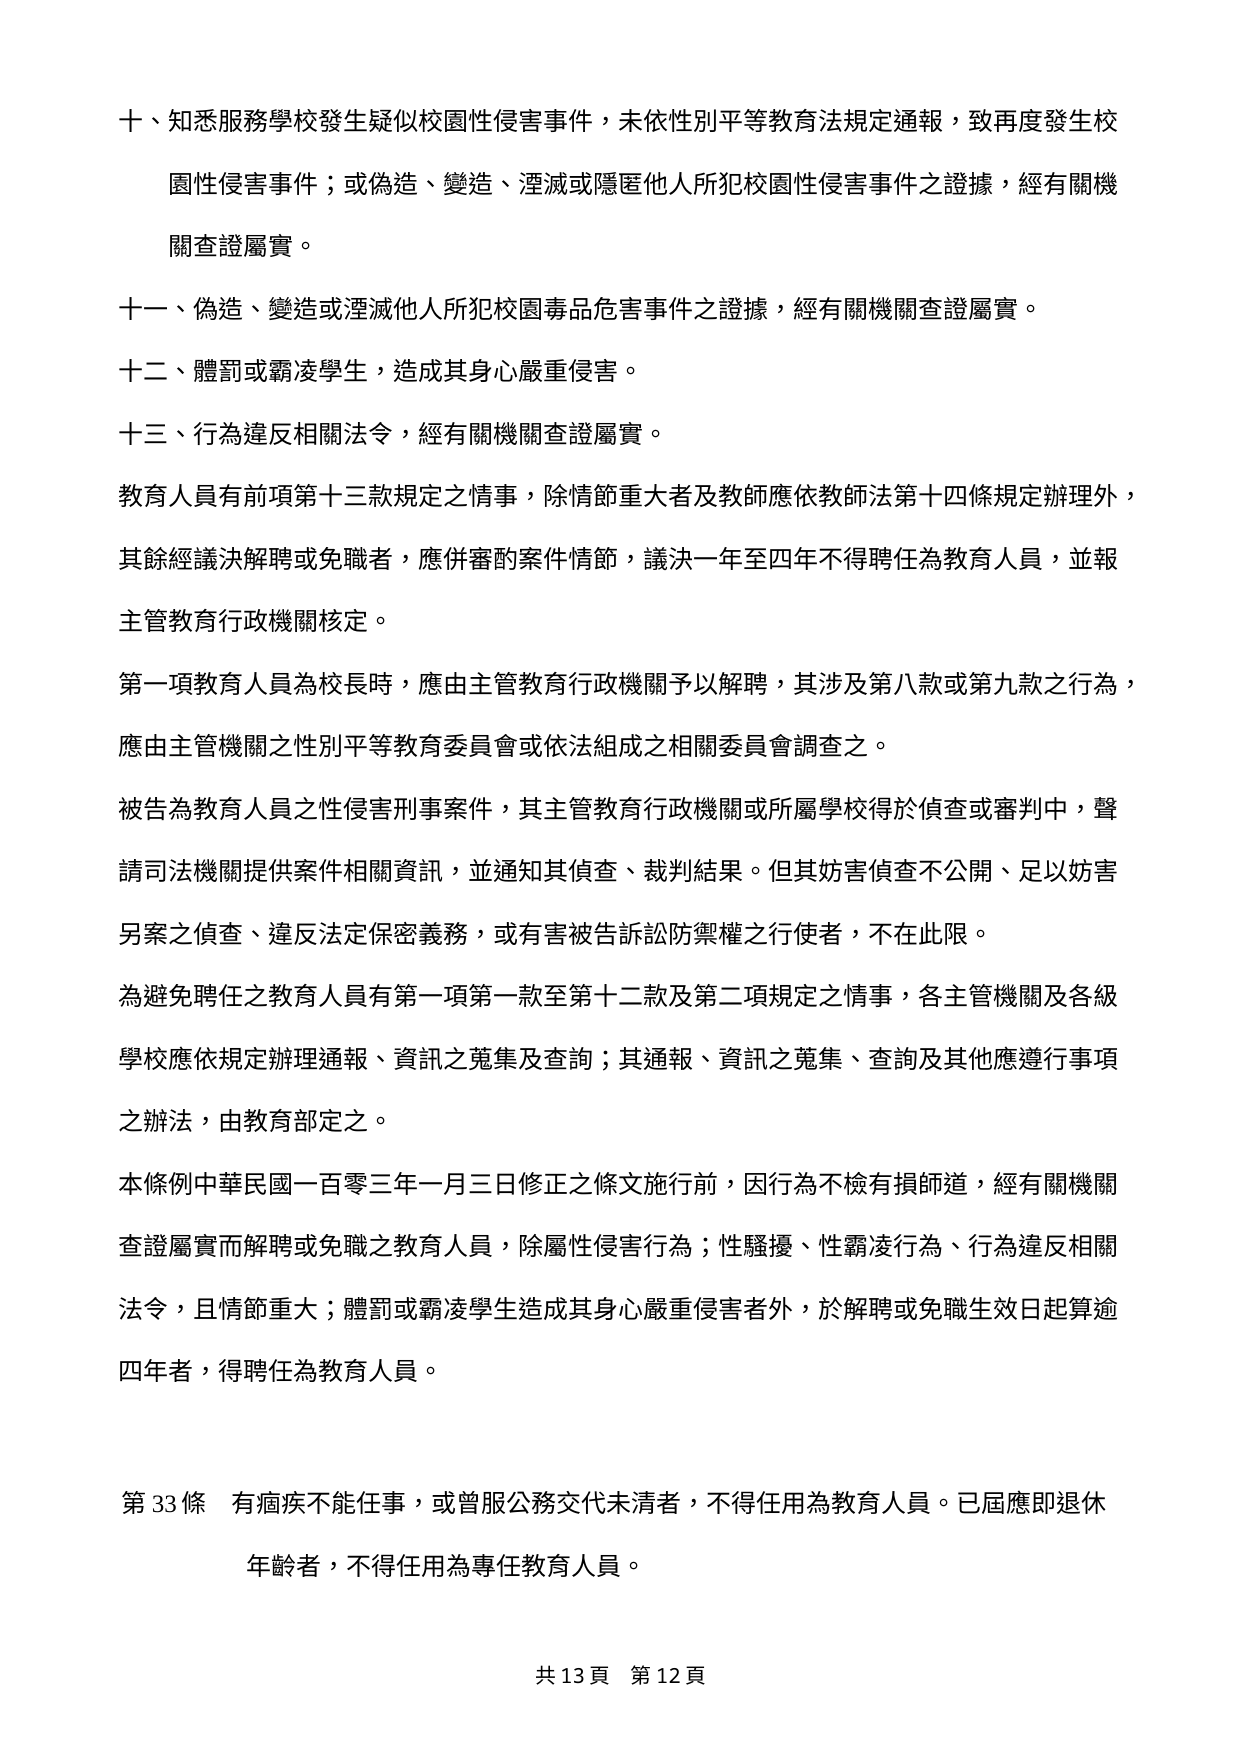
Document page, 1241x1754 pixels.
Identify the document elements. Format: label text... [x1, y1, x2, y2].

text 被告為教育人員之性侵害刑事案件，其主管教育行政機關或所屬學校得於偵查或審判中，聲請司法機關提供案件相關資訊，並通知其偵查、裁判結果。但其妨害偵查不公開、足以妨害另案之偵查、違反法定保密義務，或有害被告訴訟防禦權之行使者，不在此限。 [118, 766, 1122, 953]
text 第一項教育人員為校長時，應由主管教育行政機關予以解聘，其涉及第八款或第九款之行為，應由主管機關之性別平等教育委員會或依法組成之相關委員會調查之。 [118, 641, 1122, 766]
text 十一、偽造、變造或湮滅他人所犯校園毒品危害事件之證據，經有關機關查證屬實。 [118, 266, 1122, 328]
text 為避免聘任之教育人員有第一項第一款至第十二款及第二項規定之情事，各主管機關及各級學校應依規定辦理通報、資訊之蒐集及查詢；其通報、資訊之蒐集、查詢及其他應遵行事項之辦法，由教育部定之。 [118, 953, 1122, 1141]
text 十、知悉服務學校發生疑似校園性侵害事件，未依性別平等教育法規定通報，致再度發生校園性侵害事件；或偽造、變造、湮滅或隱匿他人所犯校園性侵害事件之證據，經有關機關查證屬實。 [118, 78, 1122, 266]
text 第33條 有痼疾不能任事，或曾服公務交代未清者，不得任用為教育人員。已屆應即退休年齡者，不得任用為專任教育人員。 [122, 1460, 1122, 1585]
text 十三、行為違反相關法令，經有關機關查證屬實。 [118, 391, 1122, 453]
text 本條例中華民國一百零三年一月三日修正之條文施行前，因行為不檢有損師道，經有關機關查證屬實而解聘或免職之教育人員，除屬性侵害行為；性騷擾、性霸凌行為、行為違反相關法令，且情節重大；體罰或霸凌學生造成其身心嚴重侵害者外，於解聘或免職生效日起算逾四年者，得聘任為教育人員。 [118, 1141, 1122, 1391]
text 教育人員有前項第十三款規定之情事，除情節重大者及教師應依教師法第十四條規定辦理外，其餘經議決解聘或免職者，應併審酌案件情節，議決一年至四年不得聘任為教育人員，並報主管教育行政機關核定。 [118, 453, 1122, 641]
text 十二、體罰或霸凌學生，造成其身心嚴重侵害。 [118, 328, 1122, 391]
